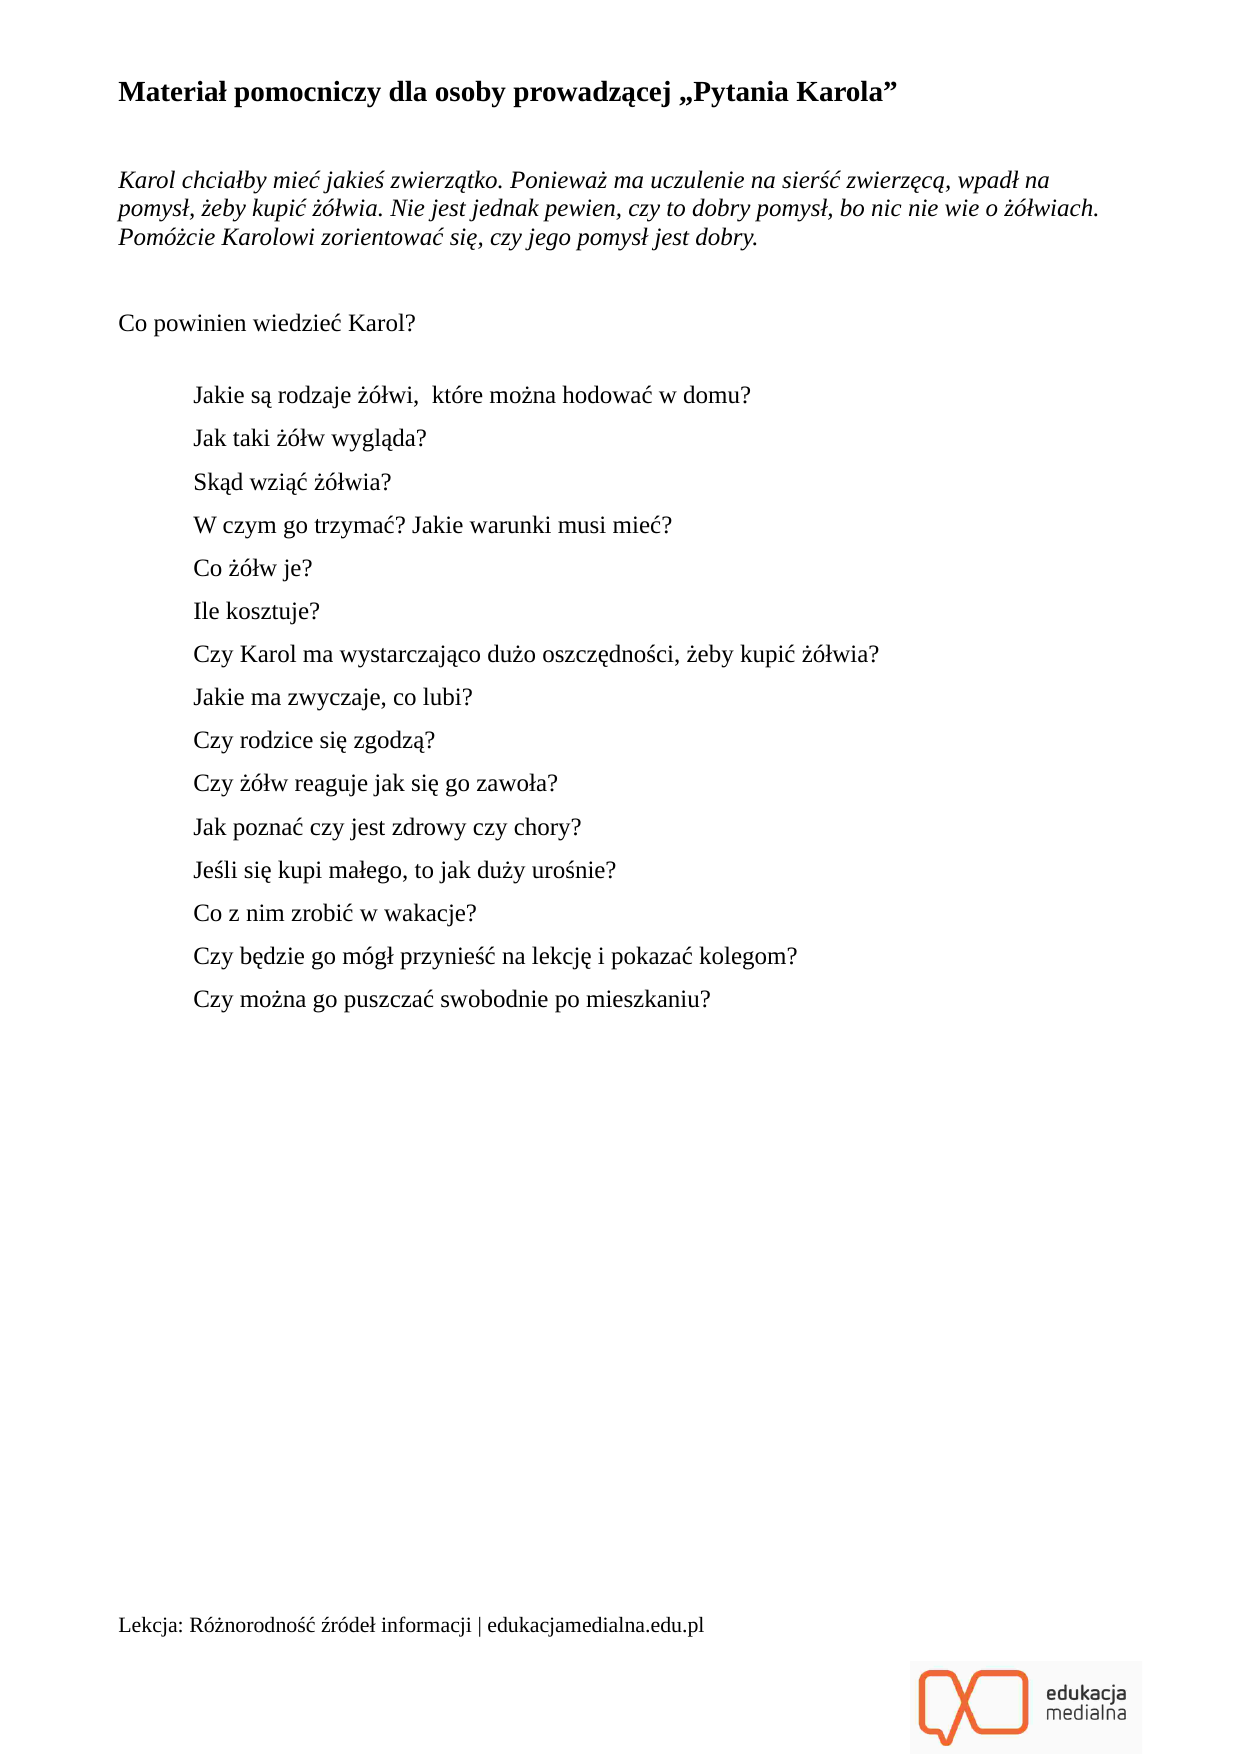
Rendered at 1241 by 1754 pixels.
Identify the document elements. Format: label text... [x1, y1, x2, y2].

list Czy żółw reaguje jak się go zawoła? [193, 768, 1122, 797]
text Co powinien wiedzieć Karol? [118, 308, 1122, 337]
list Jeśli się kupi małego, to jak duży urośnie? [193, 855, 1122, 883]
list Jakie ma zwyczaje, co lubi? [193, 682, 1122, 711]
list Co żółw je? [193, 553, 1122, 582]
list Czy będzie go mógł przynieść na lekcję i pokazać kolegom? [193, 941, 1122, 970]
list Jakie są rodzaje żółwi, które można hodować w domu? [193, 380, 1122, 409]
list Skąd wziąć żółwia? [193, 467, 1122, 495]
text Materiał pomocniczy dla osoby prowadzącej „Pytania Karola” [118, 74, 1122, 107]
text Karol chciałby mieć jakieś zwierzątko. Ponieważ ma uczulenie na sierść zwierzęcą, wpadł na pomysł, żeby kupić żółwia. Nie jest jednak pewien, czy to dobry pomysł, bo nic nie wie o żółwiach. Pomóżcie Karolowi zorientować się, czy jego pomysł jest dobry. [118, 165, 1122, 251]
list Jak poznać czy jest zdrowy czy chory? [193, 812, 1122, 840]
list Czy Karol ma wystarczająco dużo oszczędności, żeby kupić żółwia? [193, 639, 1122, 668]
list Ile kosztuje? [193, 596, 1122, 625]
list Czy rodzice się zgodzą? [193, 725, 1122, 754]
list Co z nim zrobić w wakacje? [193, 898, 1122, 927]
picture [910, 1661, 1143, 1754]
list W czym go trzymać? Jakie warunki musi mieć? [193, 510, 1122, 538]
list Jak taki żółw wygląda? [193, 423, 1122, 452]
list Czy można go puszczać swobodnie po mieszkaniu? [193, 984, 1122, 1013]
